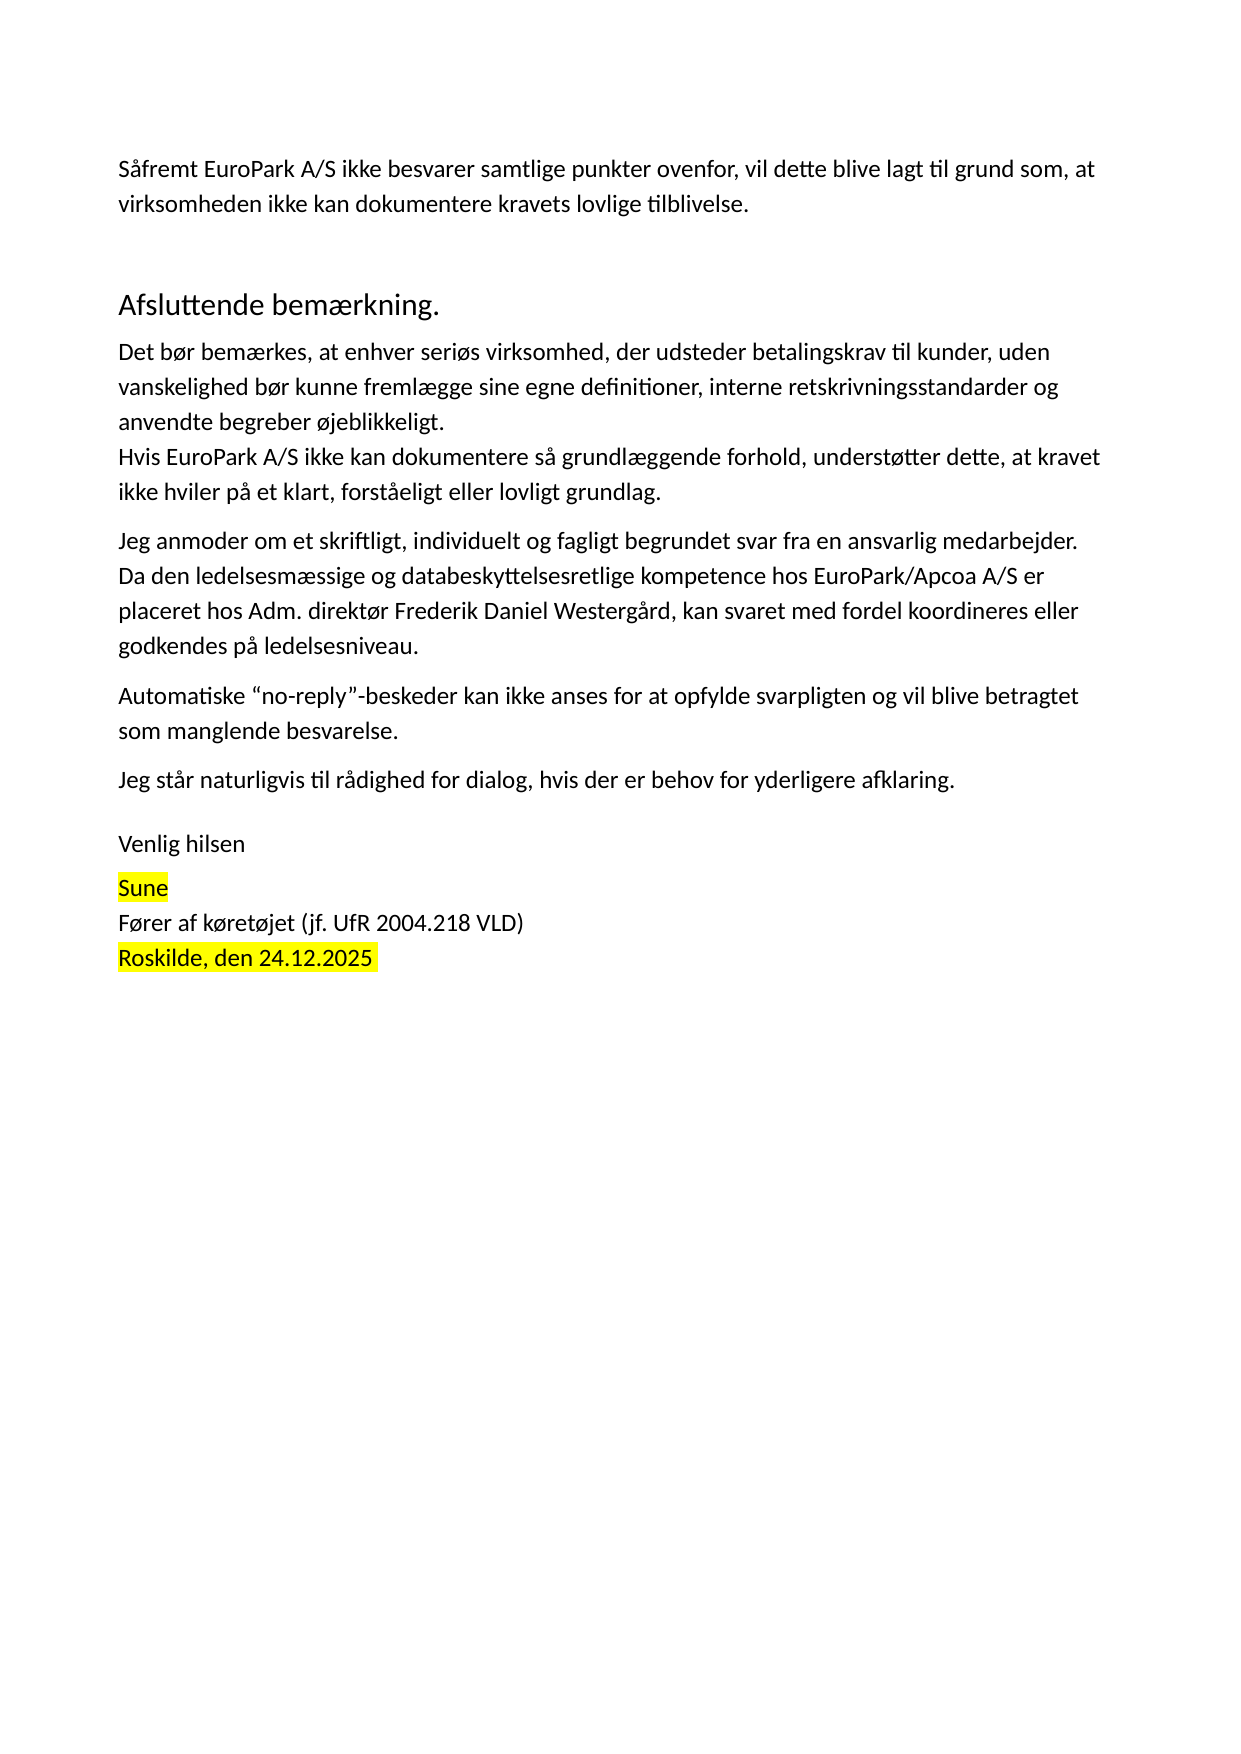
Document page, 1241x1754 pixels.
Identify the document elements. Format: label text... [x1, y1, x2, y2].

text Jeg står naturligvis til rådighed for dialog, hvis der er behov for yderligere afklaring. [118, 764, 1122, 795]
subtitle Afsluttende bemærkning. [118, 285, 1122, 323]
text Automatiske “no-reply”-beskeder kan ikke anses for at opfylde svarpligten og vil blive betragtet som manglende besvarelse. [118, 680, 1122, 745]
text Jeg anmoder om et skriftligt, individuelt og fagligt begrundet svar fra en ansvarlig medarbejder. Da den ledelsesmæssige og databeskyttelsesretlige kompetence hos EuroPark/Apcoa A/S er placeret hos Adm. direktør Frederik Daniel Westergård, kan svaret med fordel koordineres eller godkendes på ledelsesniveau. [118, 525, 1122, 661]
subtitle Venlig hilsen [118, 829, 1122, 859]
text Det bør bemærkes, at enhver seriøs virksomhed, der udsteder betalingskrav til kunder, uden vanskelighed bør kunne fremlægge sine egne definitioner, interne retskrivningsstandarder og anvendte begreber øjeblikkeligt. Hvis EuroPark A/S ikke kan dokumentere så grundlæggende forhold, understøtter dette, at kravet ikke hviler på et klart, forståeligt eller lovligt grundlag. [118, 336, 1122, 506]
text Såfremt EuroPark A/S ikke besvarer samtlige punkter ovenfor, vil dette blive lagt til grund som, at virksomheden ikke kan dokumentere kravets lovlige tilblivelse. [118, 118, 1122, 252]
text Sune Fører af køretøjet (jf. UfR 2004.218 VLD) Roskilde, den 24.12.2025 [118, 872, 1122, 972]
